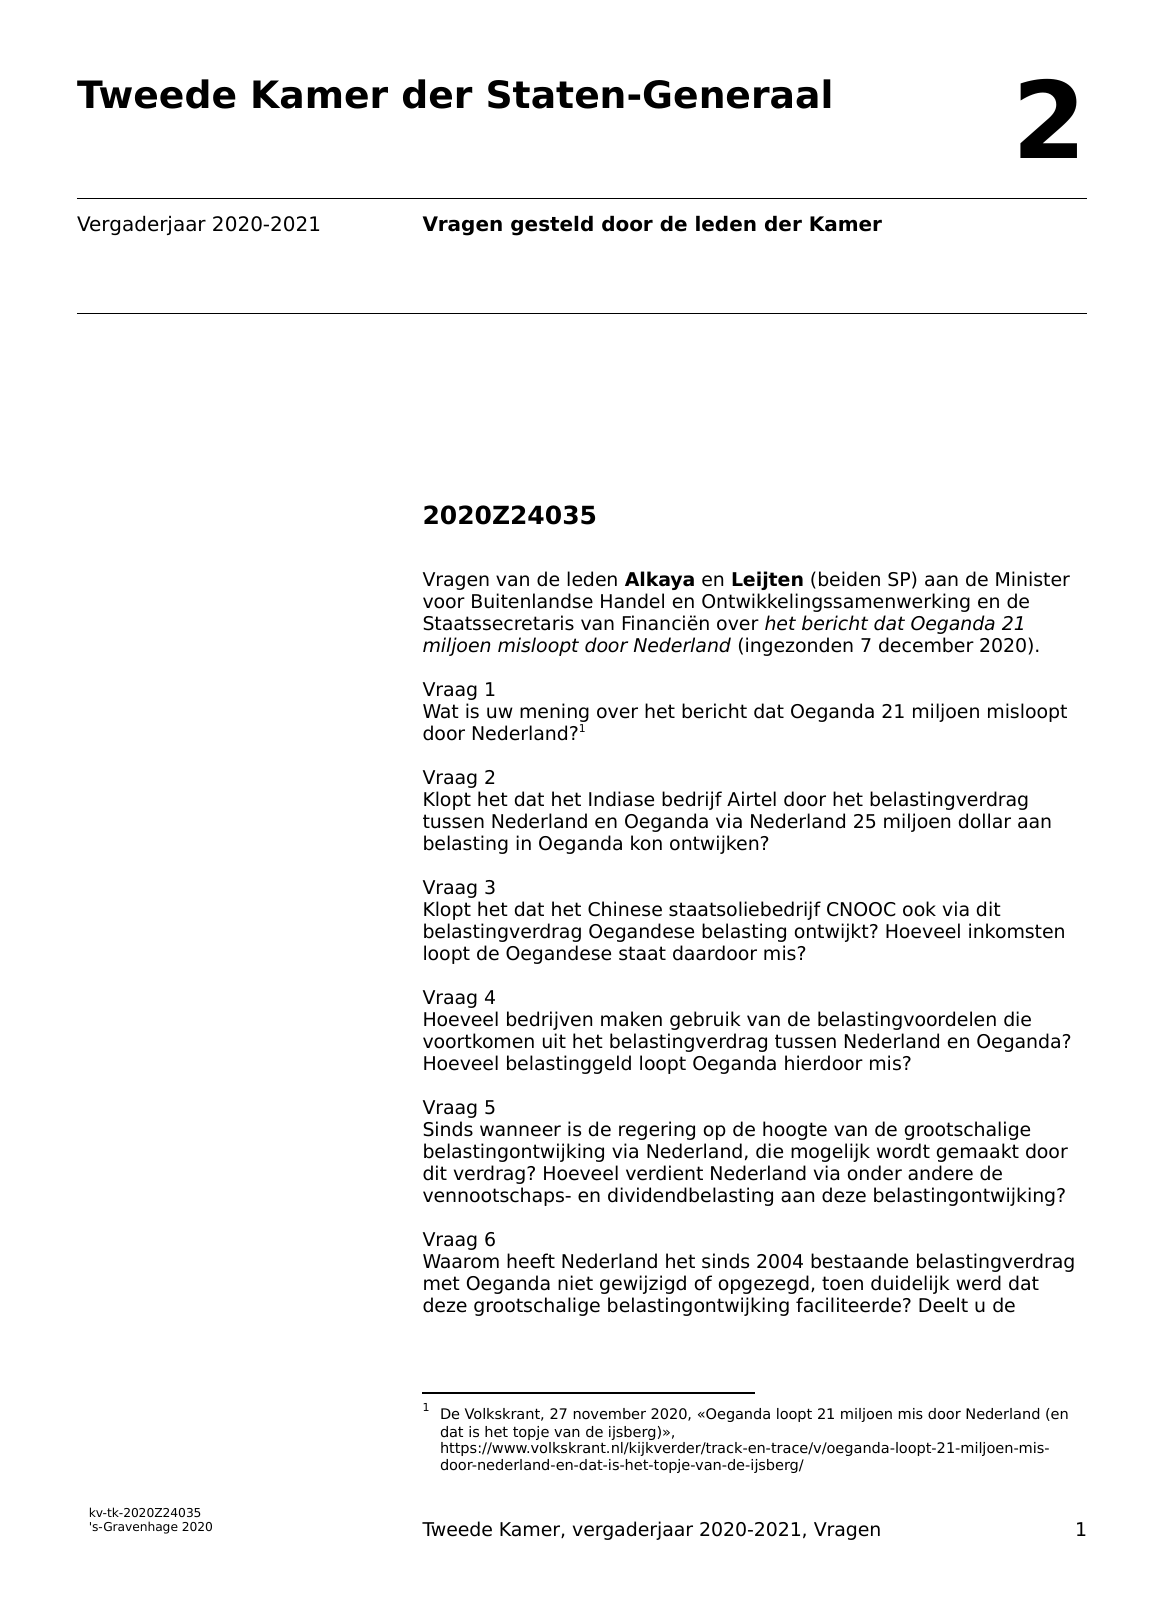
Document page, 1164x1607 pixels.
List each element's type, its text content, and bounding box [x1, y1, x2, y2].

text kv-tk-2020Z24035 [88, 1506, 323, 1520]
table_cell Vergaderjaar 2020-2021 [77, 199, 422, 313]
text Vraag 5 [422, 1097, 1087, 1119]
table_header Tweede Kamer der Staten-Generaal [77, 59, 886, 198]
text 's-Gravenhage 2020 [88, 1520, 323, 1534]
text Wat is uw mening over het bericht dat Oeganda 21 miljoen misloopt door Nederland? [422, 701, 1087, 745]
text Vraag 2 [422, 767, 1087, 789]
text Klopt het dat het Chinese staatsoliebedrijf CNOOC ook via dit belastingverdrag Oegandese belasting ontwijkt? Hoeveel inkomsten loopt de Oegandese staat daardoor mis? [422, 899, 1087, 965]
text Vraag 6 [422, 1229, 1087, 1251]
text De Volkskrant, 27 november 2020, «Oeganda loopt 21 miljoen mis door Nederland (en dat is het topje van de ijsberg)», https://www.volkskrant.nl/kijkverder/track-en-trace/v/oeganda-loopt-21-miljoen-mis-door-nederland-en-dat-is-het-topje-van-de-ijsberg/ [422, 1402, 1087, 1474]
text Vraag 1 [422, 679, 1087, 701]
table_cell Vragen gesteld door de leden der Kamer [422, 199, 1087, 313]
text Klopt het dat het Indiase bedrijf Airtel door het belastingverdrag tussen Nederland en Oeganda via Nederland 25 miljoen dollar aan belasting in Oeganda kon ontwijken? [422, 789, 1087, 855]
text Vragen van de leden Alkaya en Leijten (beiden SP) aan de Minister voor Buitenlandse Handel en Ontwikkelingssamenwerking en de Staatssecretaris van Financiën over het bericht dat Oeganda 21 miljoen misloopt door Nederland (ingezonden 7 december 2020). [422, 569, 1087, 657]
text Hoeveel bedrijven maken gebruik van de belastingvoordelen die voortkomen uit het belastingverdrag tussen Nederland en Oeganda? Hoeveel belastinggeld loopt Oeganda hierdoor mis? [422, 1009, 1087, 1075]
text 2020Z24035 [422, 501, 1087, 531]
table_header 2 [886, 59, 1087, 198]
text Vraag 3 [422, 877, 1087, 899]
text Waarom heeft Nederland het sinds 2004 bestaande belastingverdrag met Oeganda niet gewijzigd of opgezegd, toen duidelijk werd dat deze grootschalige belastingontwijking faciliteerde? Deelt u de [422, 1251, 1087, 1317]
text Vraag 4 [422, 987, 1087, 1009]
text Sinds wanneer is de regering op de hoogte van de grootschalige belastingontwijking via Nederland, die mogelijk wordt gemaakt door dit verdrag? Hoeveel verdient Nederland via onder andere de vennootschaps- en dividendbelasting aan deze belastingontwijking? [422, 1119, 1087, 1207]
